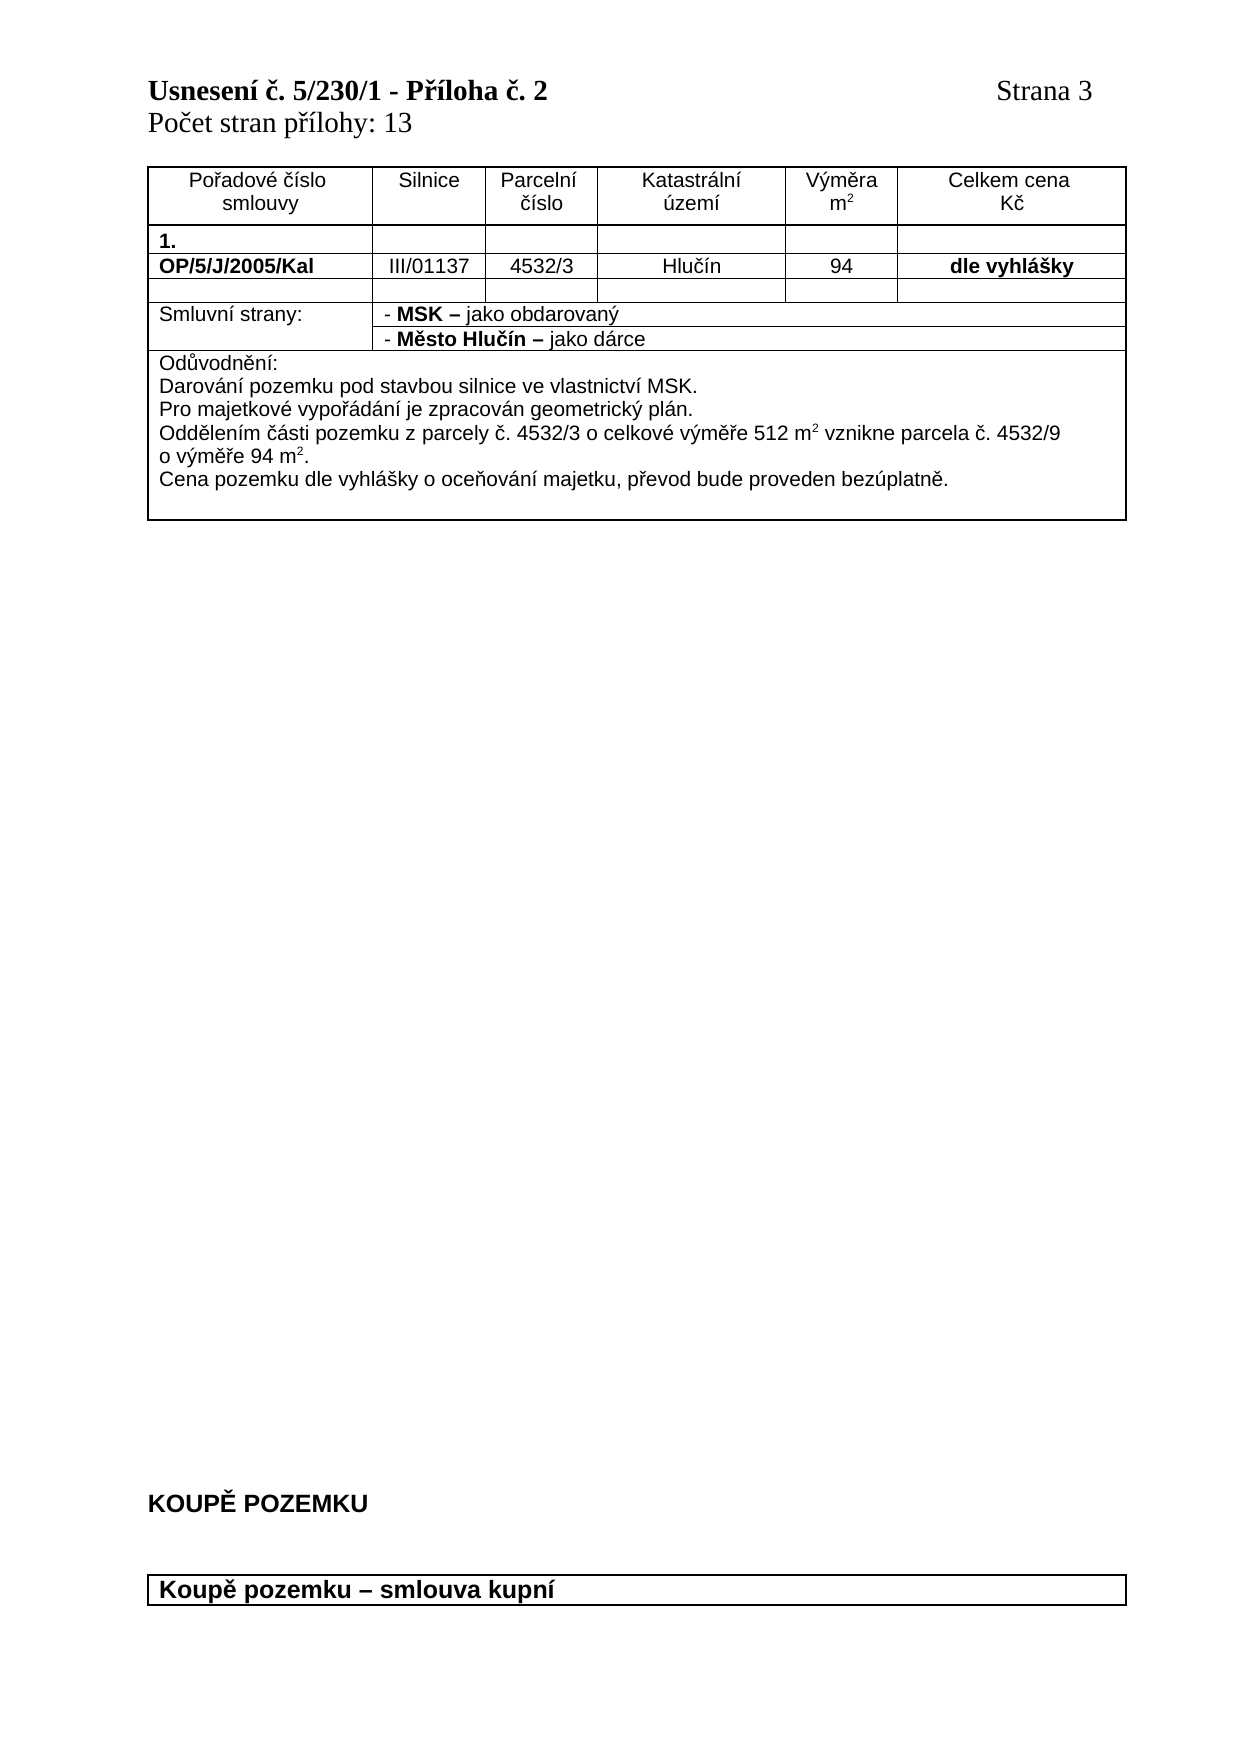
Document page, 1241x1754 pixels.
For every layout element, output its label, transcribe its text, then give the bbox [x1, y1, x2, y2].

table_cell 4532/3 [486, 254, 597, 277]
table_cell Pořadové číslo smlouvy [149, 168, 372, 223]
table_cell 94 [786, 254, 897, 277]
table_cell [149, 279, 372, 302]
table_cell dle vyhlášky [898, 254, 1125, 277]
table_cell 1. [149, 226, 372, 253]
table_cell Katastrální území [598, 168, 785, 223]
table_cell OP/5/J/2005/Kal [149, 254, 372, 277]
table_cell [786, 226, 897, 253]
table_cell - Město Hlučín – jako dárce [373, 327, 1125, 350]
table_cell Celkem cena Kč [898, 168, 1125, 223]
table_cell III/01137 [373, 254, 485, 277]
table_cell [898, 279, 1125, 302]
table_cell Parcelní číslo [486, 168, 597, 223]
table_cell Výměra m2 [786, 168, 897, 223]
table_cell [486, 226, 597, 253]
table_header - MSK – jako obdarovaný [373, 303, 1125, 326]
table_cell [786, 279, 897, 302]
table_cell [373, 226, 485, 253]
table_cell [598, 226, 785, 253]
table_cell Smluvní strany: [149, 303, 372, 350]
text KOUPĚ POZEMKU [148, 1490, 1092, 1518]
table_cell Hlučín [598, 254, 785, 277]
table_header Koupě pozemku – smlouva kupní [149, 1576, 1125, 1604]
table_cell [898, 226, 1125, 253]
table_cell Silnice [373, 168, 485, 223]
table_cell [486, 279, 597, 302]
table_cell [373, 279, 485, 302]
table_cell Odůvodnění: Darování pozemku pod stavbou silnice ve vlastnictví MSK. Pro majetkové vypořádání je zpracován geometrický plán. Oddělením části pozemku z parcely č. 4532/3 o celkové výměře 512 m2 vznikne parcela č. 4532/9 o výměře 94 m2. Cena pozemku dle vyhlášky o oceňování majetku, převod bude proveden bezúplatně. [149, 351, 1125, 518]
table_cell [598, 279, 785, 302]
